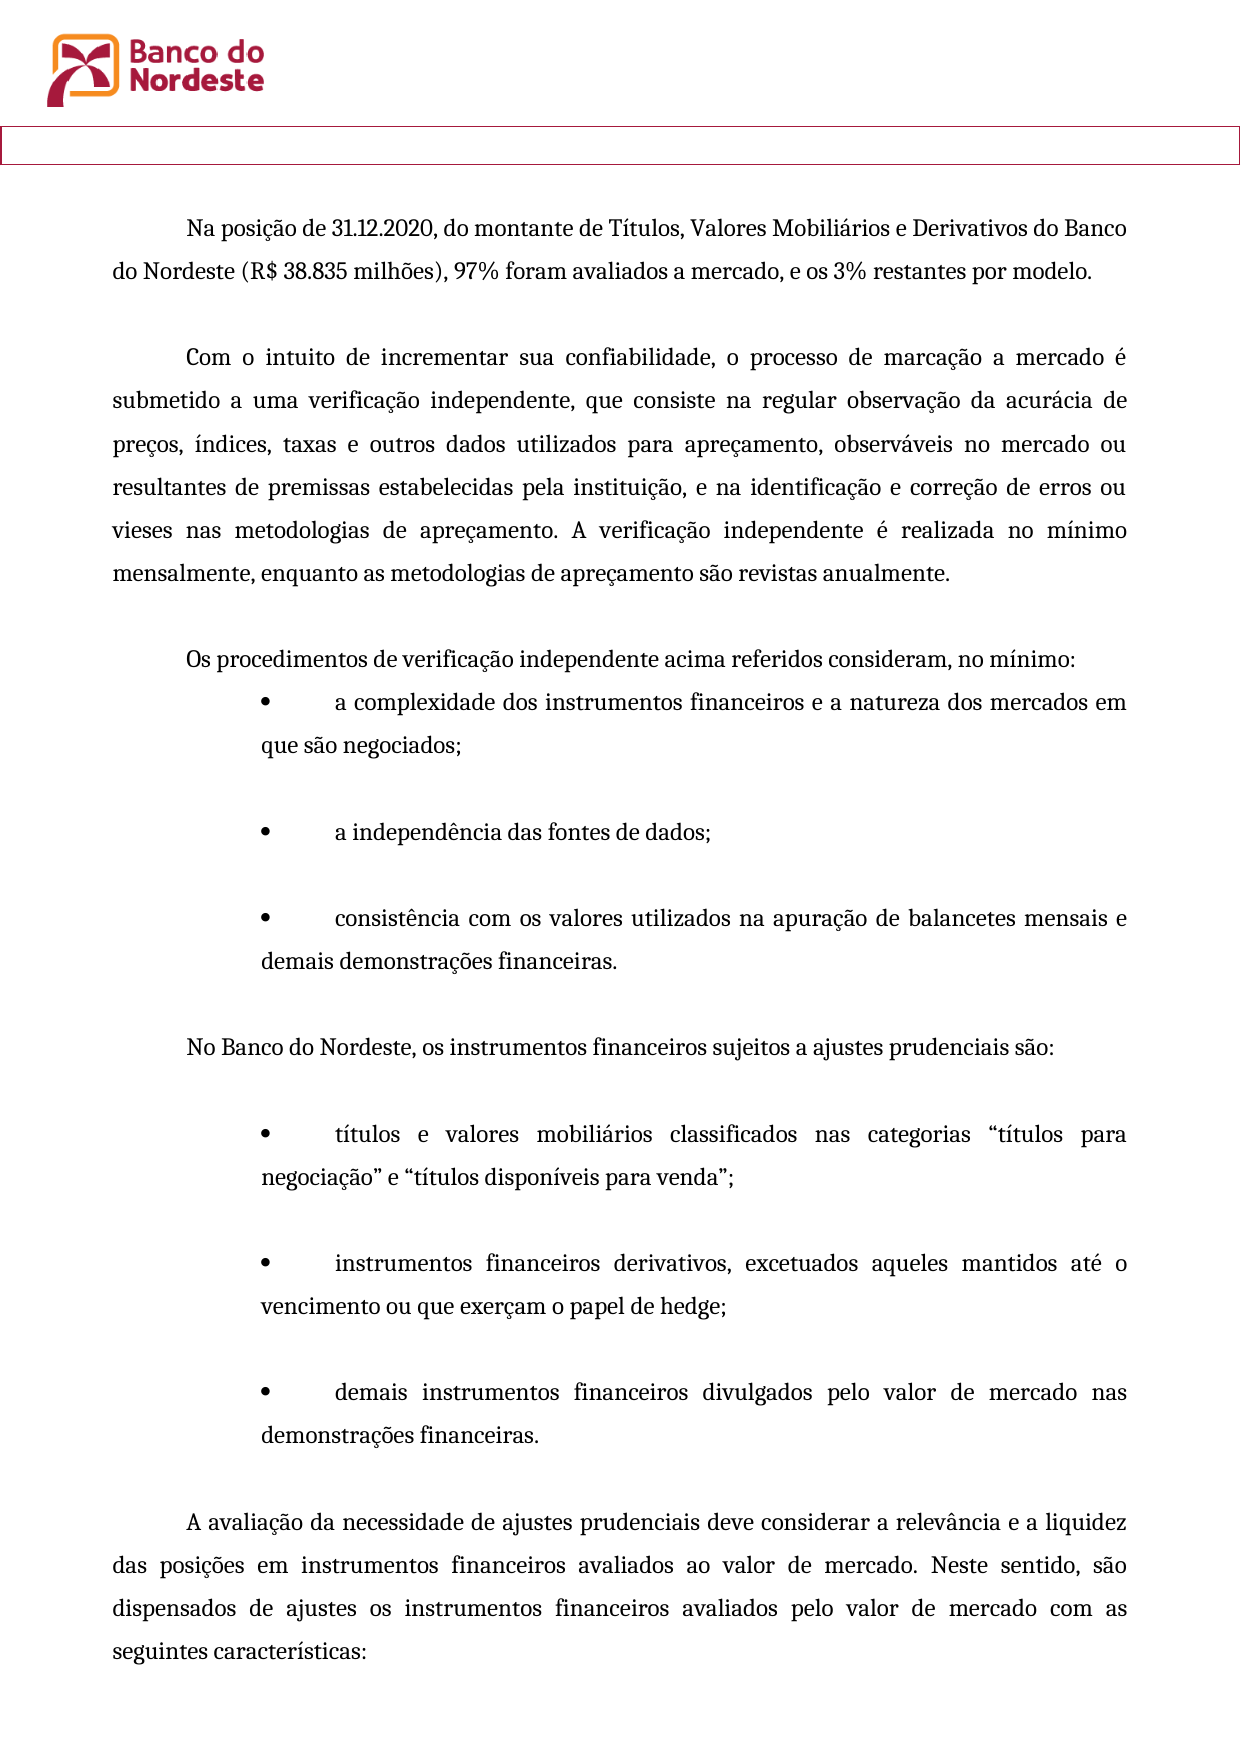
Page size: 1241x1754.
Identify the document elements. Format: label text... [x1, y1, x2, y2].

text Os procedimentos de verificação independente acima referidos consideram, no mínimo: [112, 645, 1128, 674]
list a independência das fontes de dados; [261, 818, 1128, 846]
list demais instrumentos financeiros divulgados pelo valor de mercado nas demonstrações financeiras. [261, 1378, 1128, 1450]
text Na posição de 31.12.2020, do montante de Títulos, Valores Mobiliários e Derivativos do Banco do Nordeste (R$ 38.835 milhões), 97% foram avaliados a mercado, e os 3% restantes por modelo. [112, 214, 1128, 286]
list a complexidade dos instrumentos financeiros e a natureza dos mercados em que são negociados; [261, 688, 1128, 760]
text No Banco do Nordeste, os instrumentos financeiros sujeitos a ajustes prudenciais são: [112, 1033, 1128, 1062]
list consistência com os valores utilizados na apuração de balancetes mensais e demais demonstrações financeiras. [261, 904, 1128, 976]
list títulos e valores mobiliários classificados nas categorias “títulos para negociação” e “títulos disponíveis para venda”; [261, 1119, 1128, 1191]
list instrumentos financeiros derivativos, excetuados aqueles mantidos até o vencimento ou que exerçam o papel de hedge; [261, 1249, 1128, 1321]
text A avaliação da necessidade de ajustes prudenciais deve considerar a relevância e a liquidez das posições em instrumentos financeiros avaliados ao valor de mercado. Neste sentido, são dispensados de ajustes os instrumentos financeiros avaliados pelo valor de mercado com as seguintes características: [112, 1508, 1128, 1666]
text Com o intuito de incrementar sua confiabilidade, o processo de marcação a mercado é submetido a uma verificação independente, que consiste na regular observação da acurácia de preços, índices, taxas e outros dados utilizados para apreçamento, observáveis no mercado ou resultantes de premissas estabelecidas pela instituição, e na identificação e correção de erros ou vieses nas metodologias de apreçamento. A verificação independente é realizada no mínimo mensalmente, enquanto as metodologias de apreçamento são revistas anualmente. [112, 343, 1128, 588]
